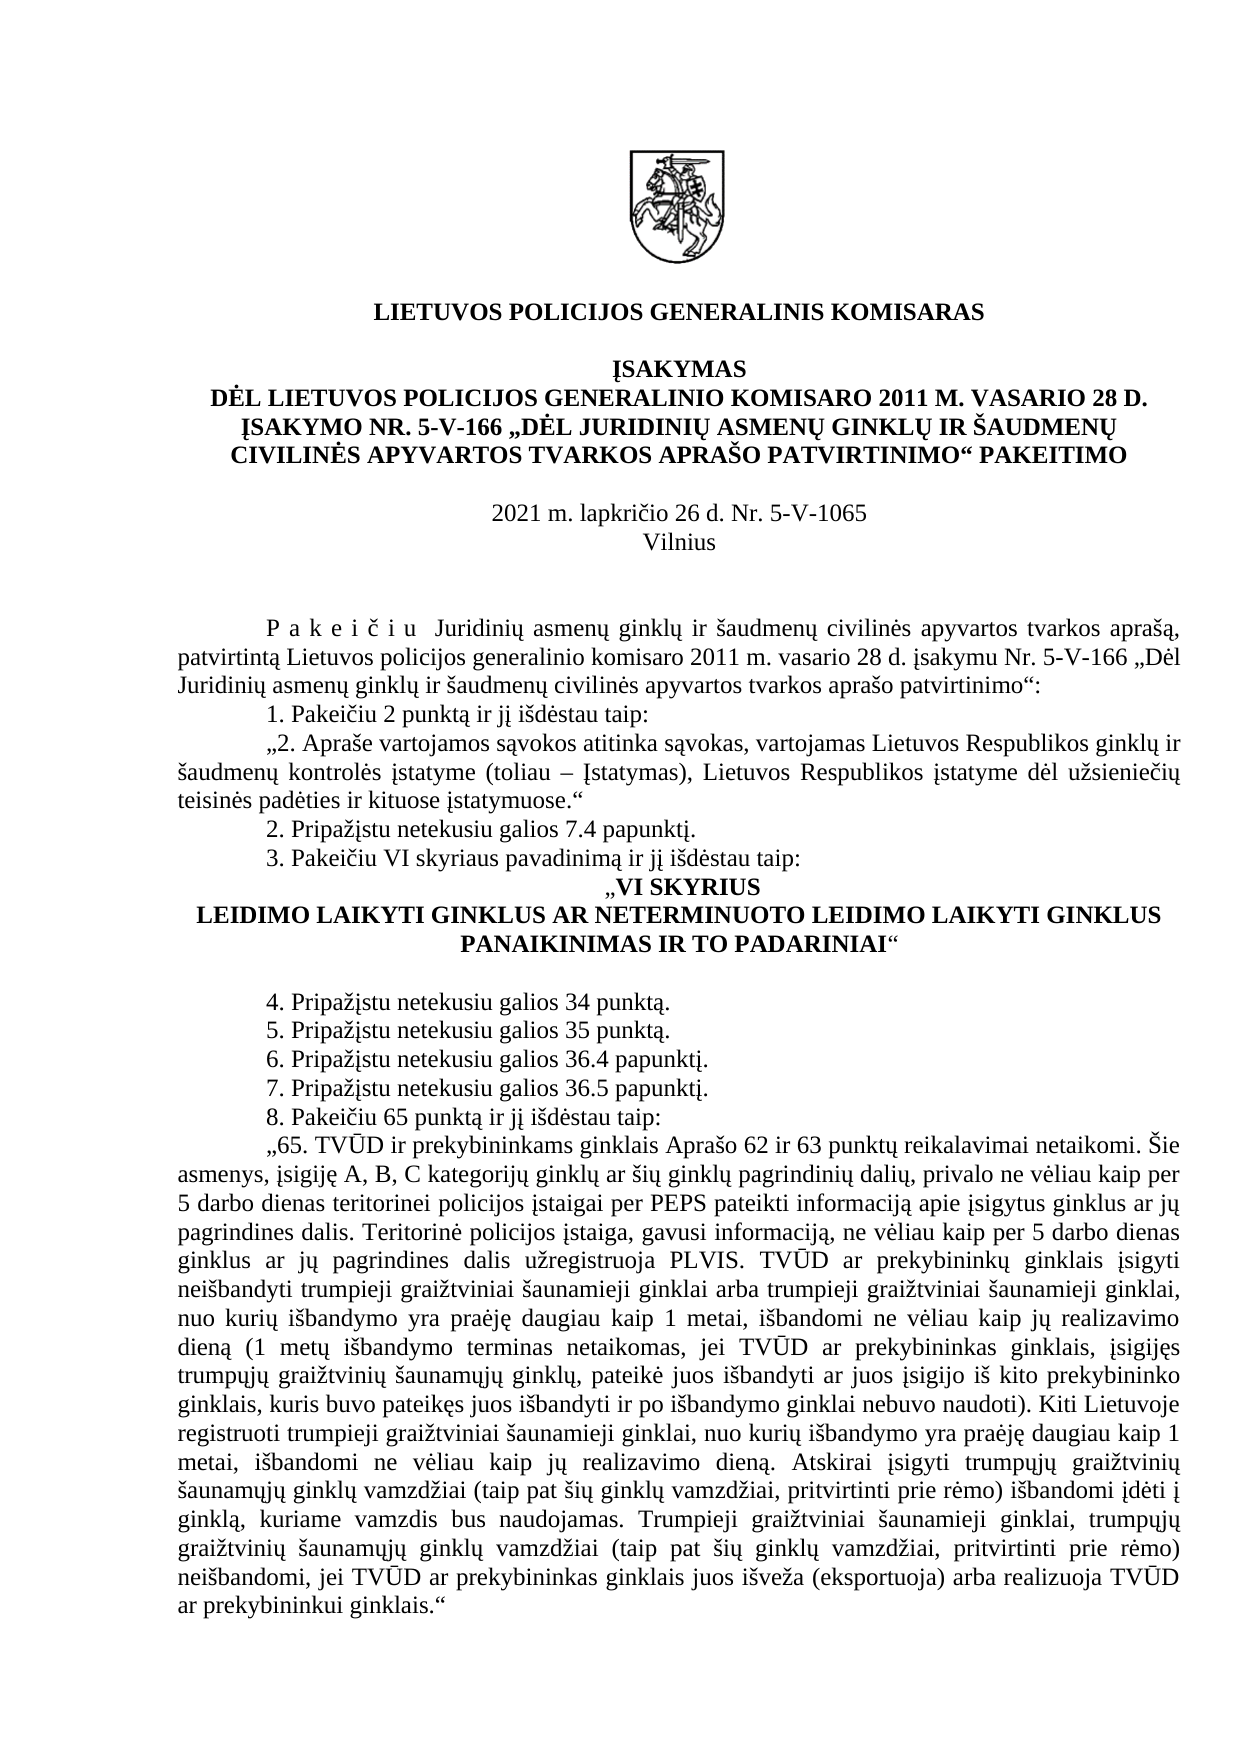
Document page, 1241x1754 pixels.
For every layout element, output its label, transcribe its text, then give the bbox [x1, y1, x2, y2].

text 2. Pripažįstu netekusiu galios 7.4 papunktį. [177, 814, 1181, 843]
text DĖL LIETUVOS POLICIJOS GENERALINIO KOMISARO 2011 M. VASARIO 28 D. ĮSAKYMO NR. 5-V-166 „DĖL JURIDINIŲ ASMENŲ GINKLŲ IR ŠAUDMENŲ CIVILINĖS APYVARTOS TVARKOS APRAŠO PATVIRTINIMO“ PAKEITIMO [177, 383, 1181, 469]
text „VI SKYRIUS [177, 872, 1181, 900]
text 3. Pakeičiu VI skyriaus pavadinimą ir jį išdėstau taip: [177, 843, 1181, 872]
text Vilnius [177, 527, 1181, 555]
text 5. Pripažįstu netekusiu galios 35 punktą. [177, 1015, 1181, 1044]
text 6. Pripažįstu netekusiu galios 36.4 papunktį. [177, 1044, 1181, 1073]
text LEIDIMO LAIKYTI GINKLUS AR NETERMINUOTO LEIDIMO LAIKYTI GINKLUS PANAIKINIMAS IR TO PADARINIAI“ [177, 900, 1181, 958]
text 8. Pakeičiu 65 punktą ir jį išdėstau taip: [177, 1102, 1181, 1130]
text „2. Apraše vartojamos sąvokos atitinka sąvokas, vartojamas Lietuvos Respublikos ginklų ir šaudmenų kontrolės įstatyme (toliau – Įstatymas), Lietuvos Respublikos įstatyme dėl užsieniečių teisinės padėties ir kituose įstatymuose.“ [177, 728, 1181, 814]
text „65. TVŪD ir prekybininkams ginklais Aprašo 62 ir 63 punktų reikalavimai netaikomi. Šie asmenys, įsigiję A, B, C kategorijų ginklų ar šių ginklų pagrindinių dalių, privalo ne vėliau kaip per 5 darbo dienas teritorinei policijos įstaigai per PEPS pateikti informaciją apie įsigytus ginklus ar jų pagrindines dalis. Teritorinė policijos įstaiga, gavusi informaciją, ne vėliau kaip per 5 darbo dienas ginklus ar jų pagrindines dalis užregistruoja PLVIS. TVŪD ar prekybininkų ginklais įsigyti neišbandyti trumpieji graižtviniai šaunamieji ginklai arba trumpieji graižtviniai šaunamieji ginklai, nuo kurių išbandymo yra praėję daugiau kaip 1 metai, išbandomi ne vėliau kaip jų realizavimo dieną (1 metų išbandymo terminas netaikomas, jei TVŪD ar prekybininkas ginklais, įsigijęs trumpųjų graižtvinių šaunamųjų ginklų, pateikė juos išbandyti ar juos įsigijo iš kito prekybininko ginklais, kuris buvo pateikęs juos išbandyti ir po išbandymo ginklai nebuvo naudoti). Kiti Lietuvoje registruoti trumpieji graižtviniai šaunamieji ginklai, nuo kurių išbandymo yra praėję daugiau kaip 1 metai, išbandomi ne vėliau kaip jų realizavimo dieną. Atskirai įsigyti trumpųjų graižtvinių šaunamųjų ginklų vamzdžiai (taip pat šių ginklų vamzdžiai, pritvirtinti prie rėmo) išbandomi įdėti į ginklą, kuriame vamzdis bus naudojamas. Trumpieji graižtviniai šaunamieji ginklai, trumpųjų graižtvinių šaunamųjų ginklų vamzdžiai (taip pat šių ginklų vamzdžiai, pritvirtinti prie rėmo) neišbandomi, jei TVŪD ar prekybininkas ginklais juos išveža (eksportuoja) arba realizuoja TVŪD ar prekybininkui ginklais.“ [177, 1130, 1181, 1619]
text 4. Pripažįstu netekusiu galios 34 punktą. [177, 987, 1181, 1015]
text ĮSAKYMAS [177, 354, 1181, 383]
text LIETUVOS POLICIJOS GENERALINIS KOMISARAS [177, 297, 1181, 325]
text 1. Pakeičiu 2 punktą ir jį išdėstau taip: [177, 699, 1181, 728]
text 2021 m. lapkričio 26 d. Nr. 5-V-1065 [177, 498, 1181, 527]
text P a k e i č i u Juridinių asmenų ginklų ir šaudmenų civilinės apyvartos tvarkos aprašą, patvirtintą Lietuvos policijos generalinio komisaro 2011 m. vasario 28 d. įsakymu Nr. 5-V-166 „Dėl Juridinių asmenų ginklų ir šaudmenų civilinės apyvartos tvarkos aprašo patvirtinimo“: [177, 613, 1181, 699]
text 7. Pripažįstu netekusiu galios 36.5 papunktį. [177, 1073, 1181, 1102]
